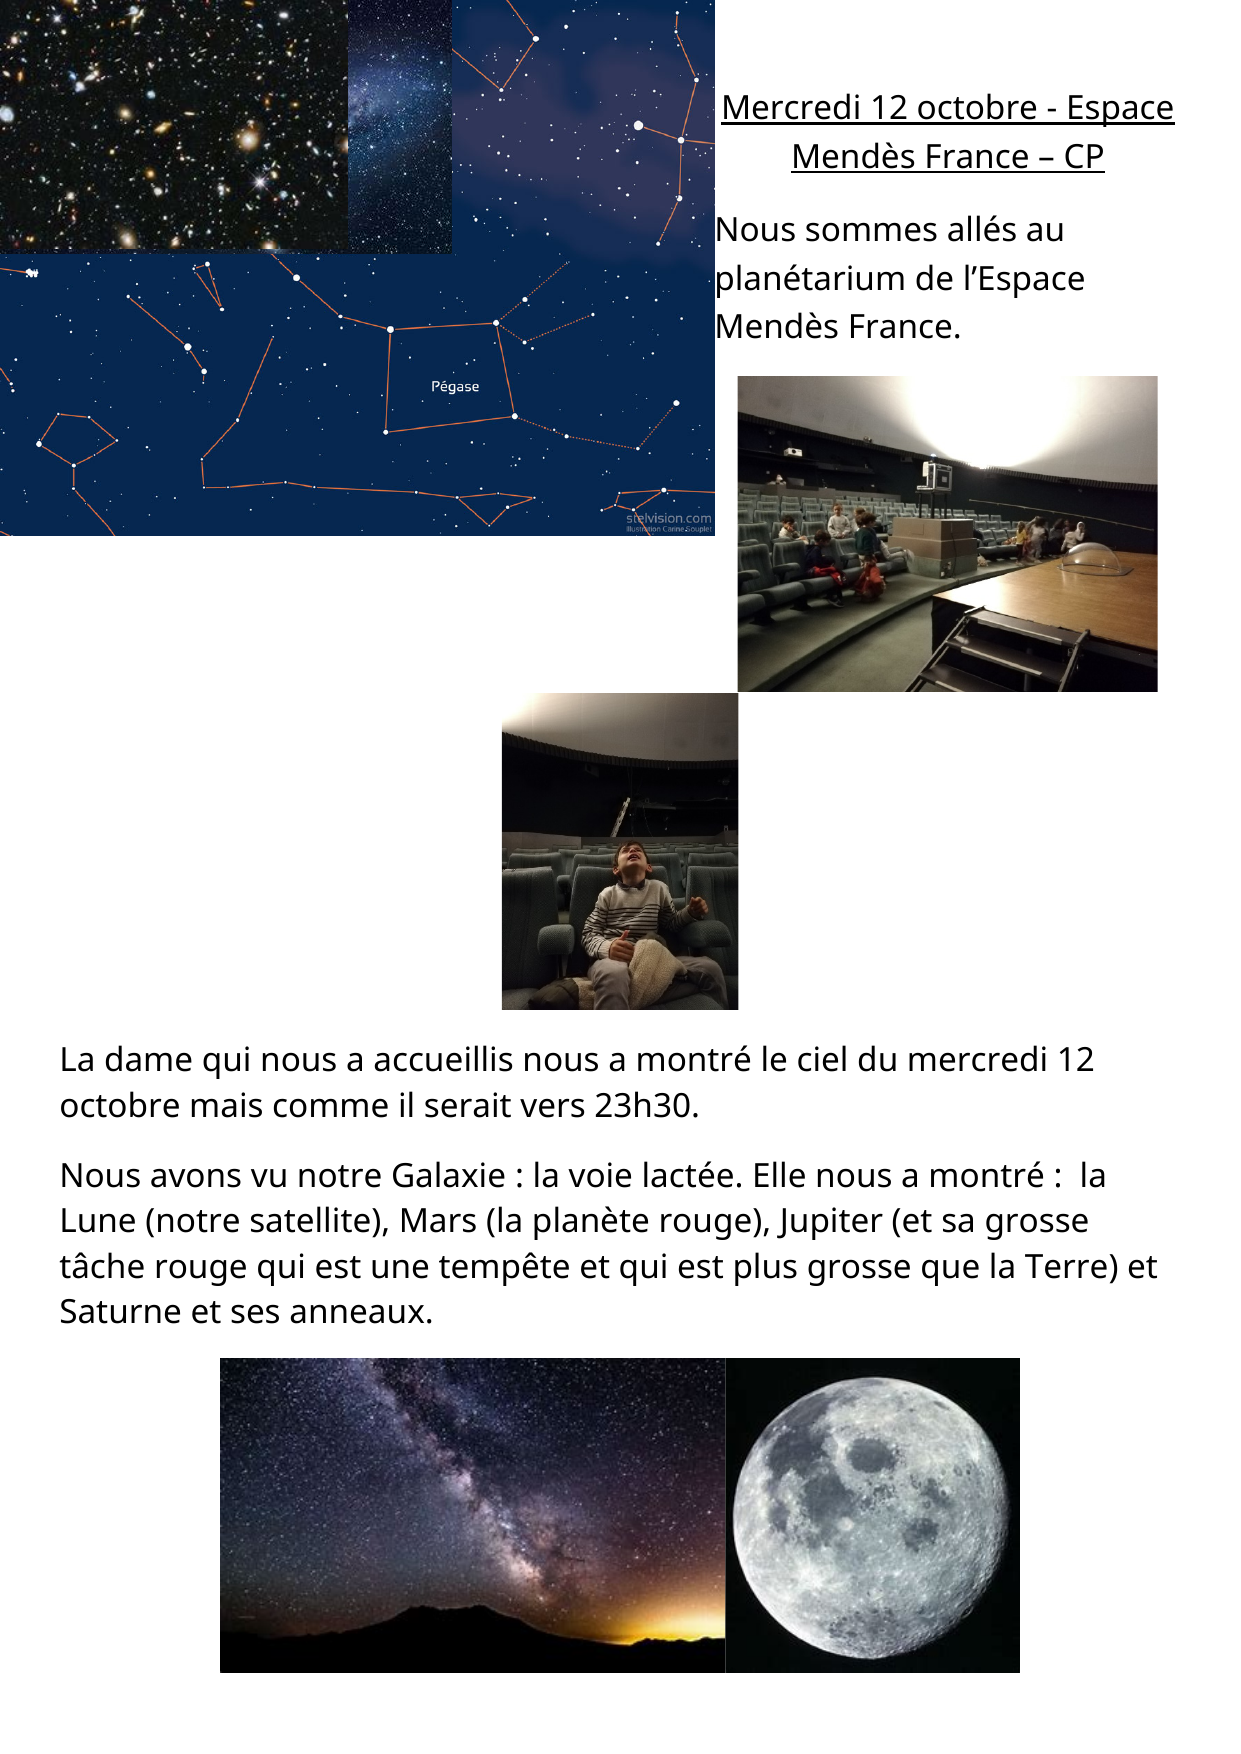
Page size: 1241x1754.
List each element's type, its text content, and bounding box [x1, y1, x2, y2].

text La dame qui nous a accueillis nous a montré le ciel du mercredi 12 octobre mais comme il serait vers 23h30. [59, 1036, 1181, 1127]
text Nous avons vu notre Galaxie : la voie lactée. Elle nous a montré : la Lune (notre satellite), Mars (la planète rouge), Jupiter (et sa grosse tâche rouge qui est une tempête et qui est plus grosse que la Terre) et Saturne et ses anneaux. [59, 1152, 1181, 1333]
picture [501, 693, 739, 1010]
picture [737, 376, 1158, 692]
text Mercredi 12 octobre - Espace Mendès France – CP [715, 84, 1181, 178]
text Nous sommes allés au planétarium de l’Espace Mendès France. [715, 206, 1181, 349]
picture [220, 1358, 1020, 1673]
picture [0, 0, 715, 536]
